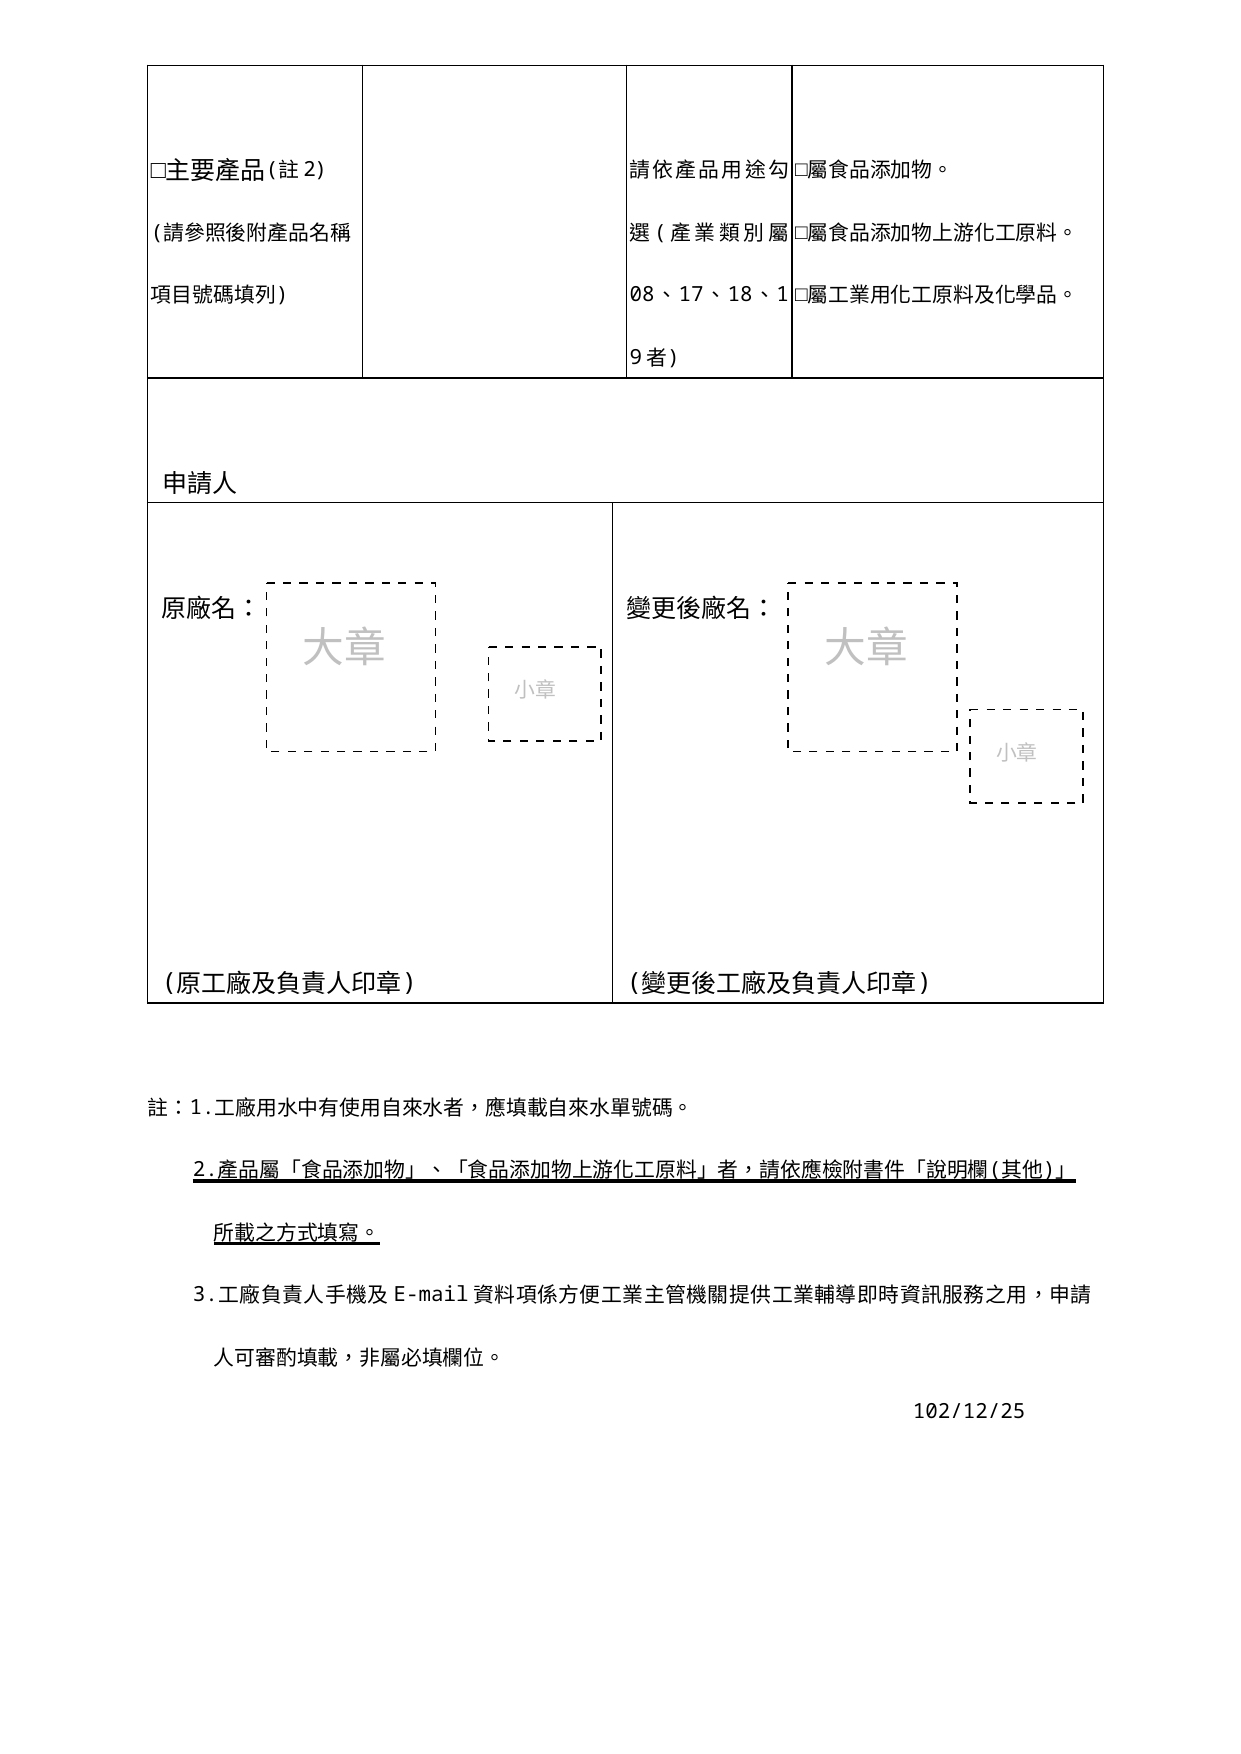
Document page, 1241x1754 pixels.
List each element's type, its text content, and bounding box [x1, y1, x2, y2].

table_cell 變更後廠名： (變更後工廠及負責人印章) [613, 503, 1103, 1002]
text 102/12/25 [913, 1385, 1070, 1426]
table_cell 申請人 [148, 379, 1103, 502]
text 註：1.工廠用水中有使用自來水者，應填載自來水單號碼。 [148, 1064, 1092, 1127]
table_cell □屬食品添加物。 □屬食品添加物上游化工原料。 □屬工業用化工原料及化學品。 [793, 66, 1103, 377]
table_cell [363, 66, 626, 377]
table_cell 原廠名： (原工廠及負責人印章) [148, 503, 612, 1002]
text 3.工廠負責人手機及E-mail資料項係方便工業主管機關提供工業輔導即時資訊服務之用，申請人可審酌填載，非屬必填欄位。 [193, 1252, 1092, 1377]
table_cell □主要產品(註2) (請參照後附產品名稱項目號碼填列) [148, 66, 362, 377]
text 2.產品屬「食品添加物」、「食品添加物上游化工原料」者，請依應檢附書件「說明欄(其他)」所載之方式填寫。 [193, 1127, 1092, 1252]
table_cell 請依產品用途勾選(產業類別屬08、17、18、19者) [627, 66, 791, 377]
